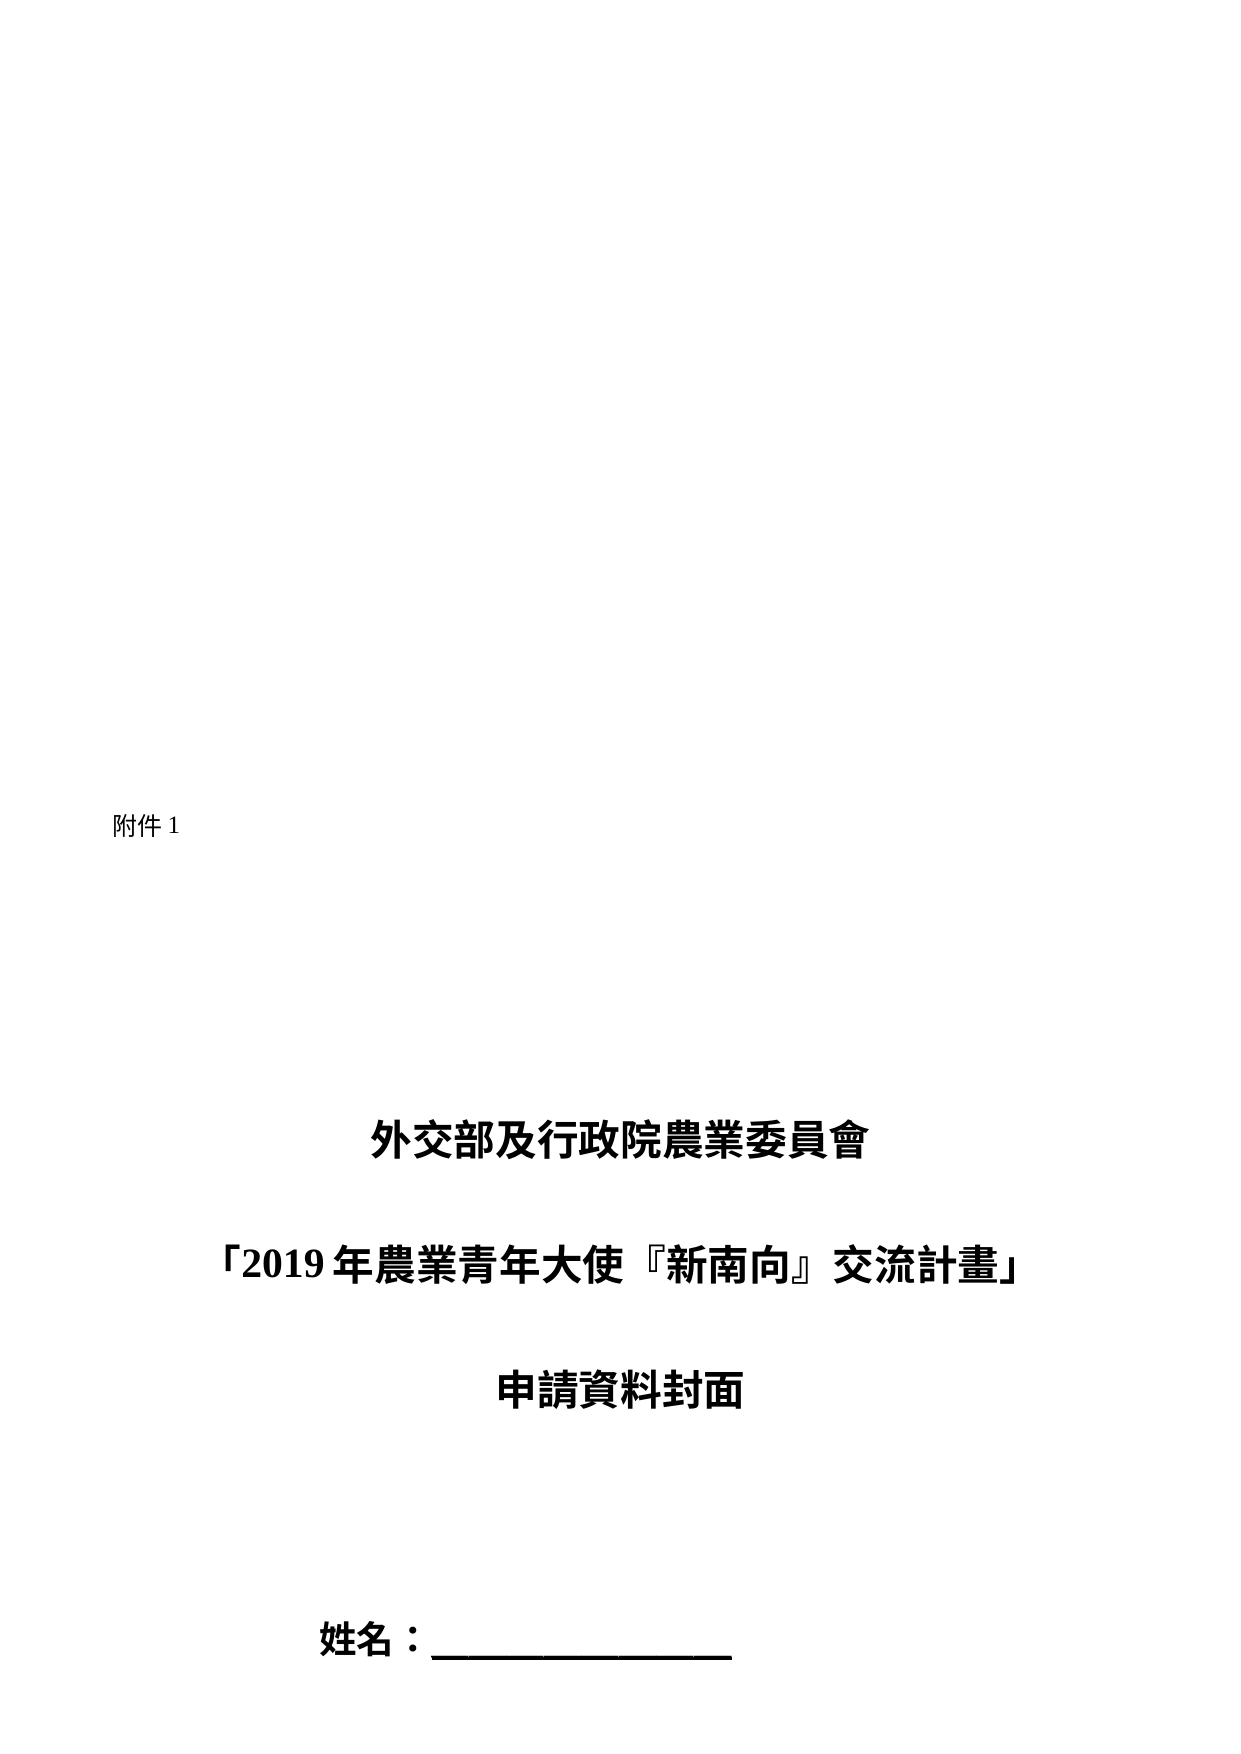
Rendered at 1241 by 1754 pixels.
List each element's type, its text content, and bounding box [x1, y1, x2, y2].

text 姓名：＿＿＿＿＿＿＿＿ [319, 1596, 1128, 1658]
text 附件1 [112, 783, 1061, 846]
text 「2019年農業青年大使『新南向』交流計畫」 [112, 1221, 1128, 1283]
text 外交部及行政院農業委員會 [112, 1096, 1128, 1158]
text 申請資料封面 [112, 1346, 1128, 1408]
